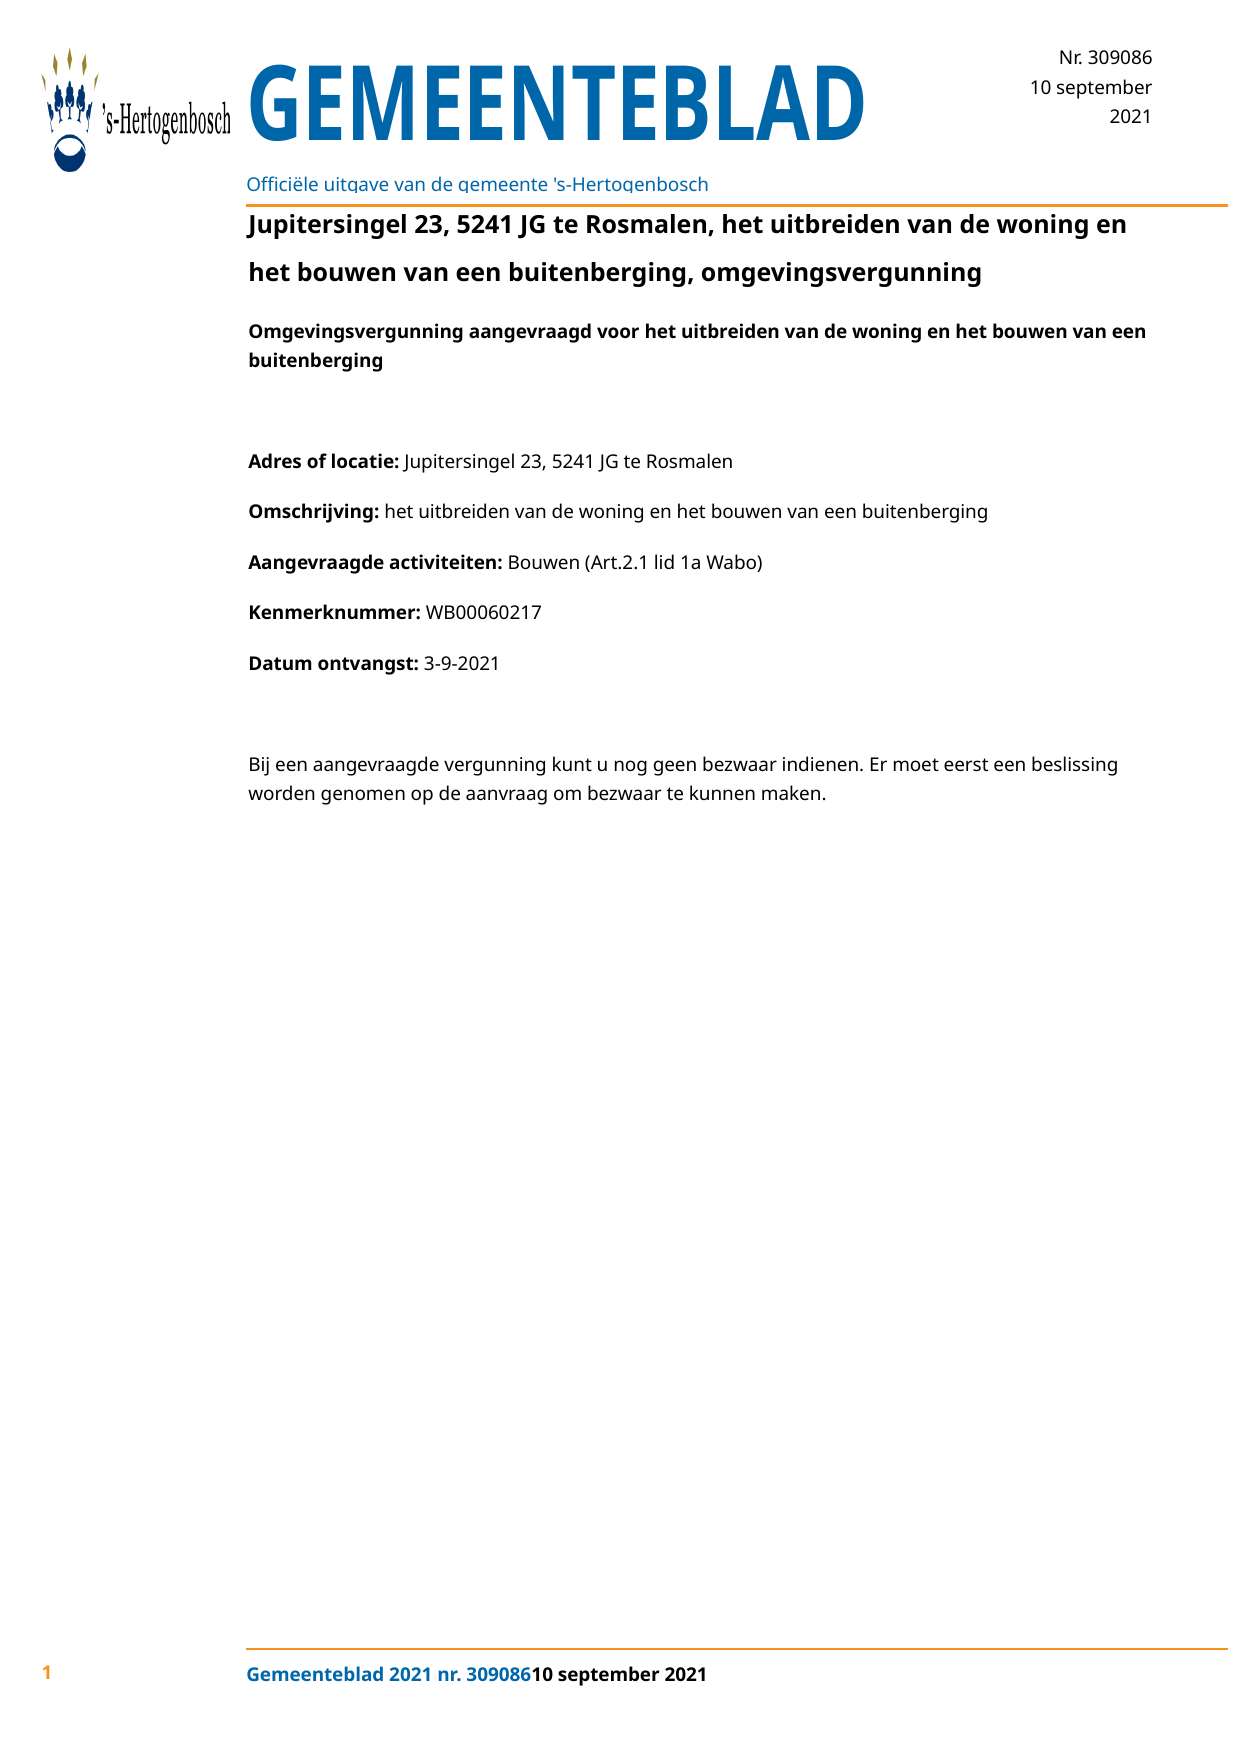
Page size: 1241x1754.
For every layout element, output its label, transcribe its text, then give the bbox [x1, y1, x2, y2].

picture [41, 47, 231, 172]
text Omschrijving: het uitbreiden van de woning en het bouwen van een buitenberging [248, 499, 1152, 524]
text Jupitersingel 23, 5241 JG te Rosmalen, het uitbreiden van de woning en het bouwen van een buitenberging, omgevingsvergunning [248, 207, 1152, 288]
text Adres of locatie: Jupitersingel 23, 5241 JG te Rosmalen [248, 448, 1152, 474]
text Kenmerknummer: WB00060217 [248, 599, 1152, 625]
text Omgevingsvergunning aangevraagd voor het uitbreiden van de woning en het bouwen van een buitenberging [248, 318, 1152, 373]
text Aangevraagde activiteiten: Bouwen (Art.2.1 lid 1a Wabo) [248, 549, 1152, 575]
text Bij een aangevraagde vergunning kunt u nog geen bezwaar indienen. Er moet eerst een beslissing worden genomen op de aanvraag om bezwaar te kunnen maken. [248, 751, 1152, 806]
text Datum ontvangst: 3-9-2021 [248, 650, 1152, 676]
